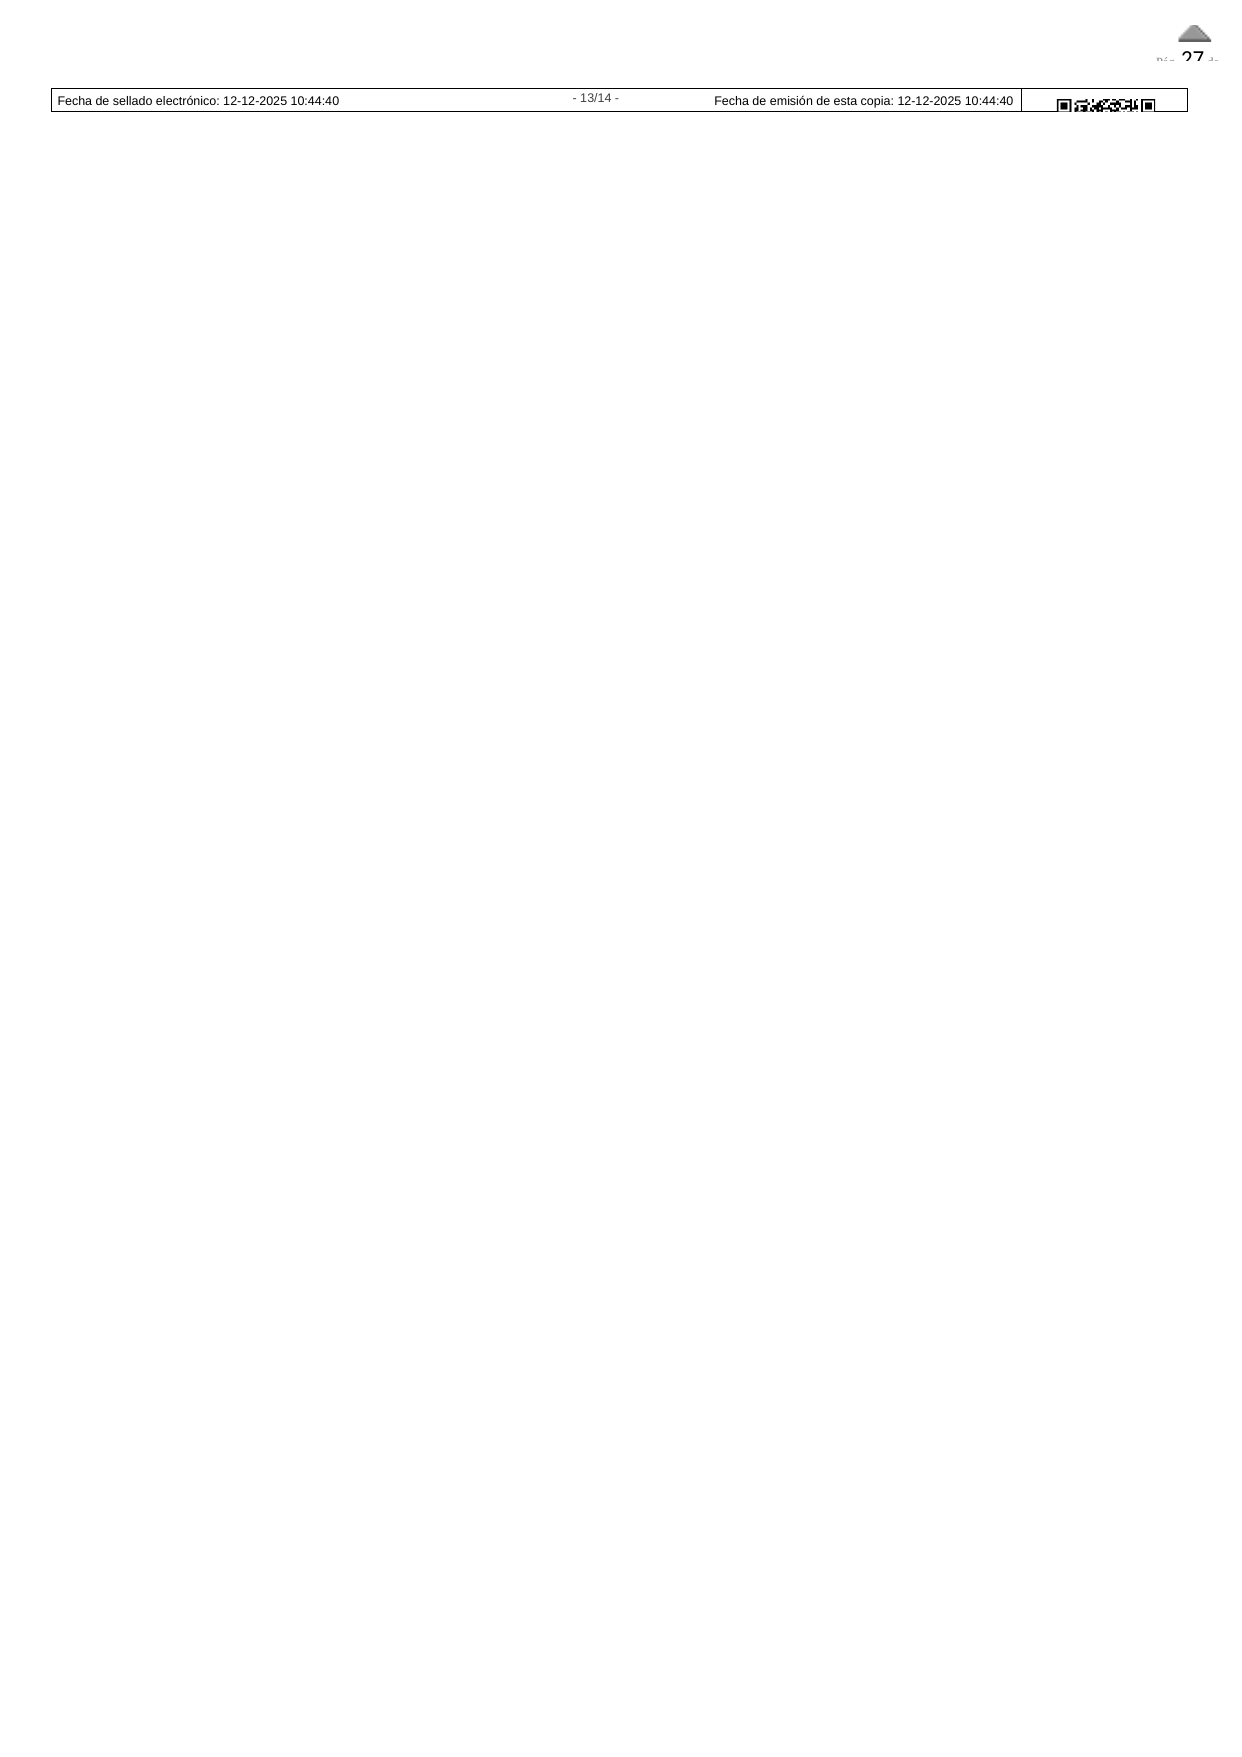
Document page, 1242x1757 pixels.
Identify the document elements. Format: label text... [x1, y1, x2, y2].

table_header [1022, 89, 1187, 111]
table_cell Fecha de sellado electrónico: 12-12-2025 10:44:40 - 13/14 - Fecha de emisión de esta copia: 12-12-2025 10:44:40 [52, 89, 1021, 111]
